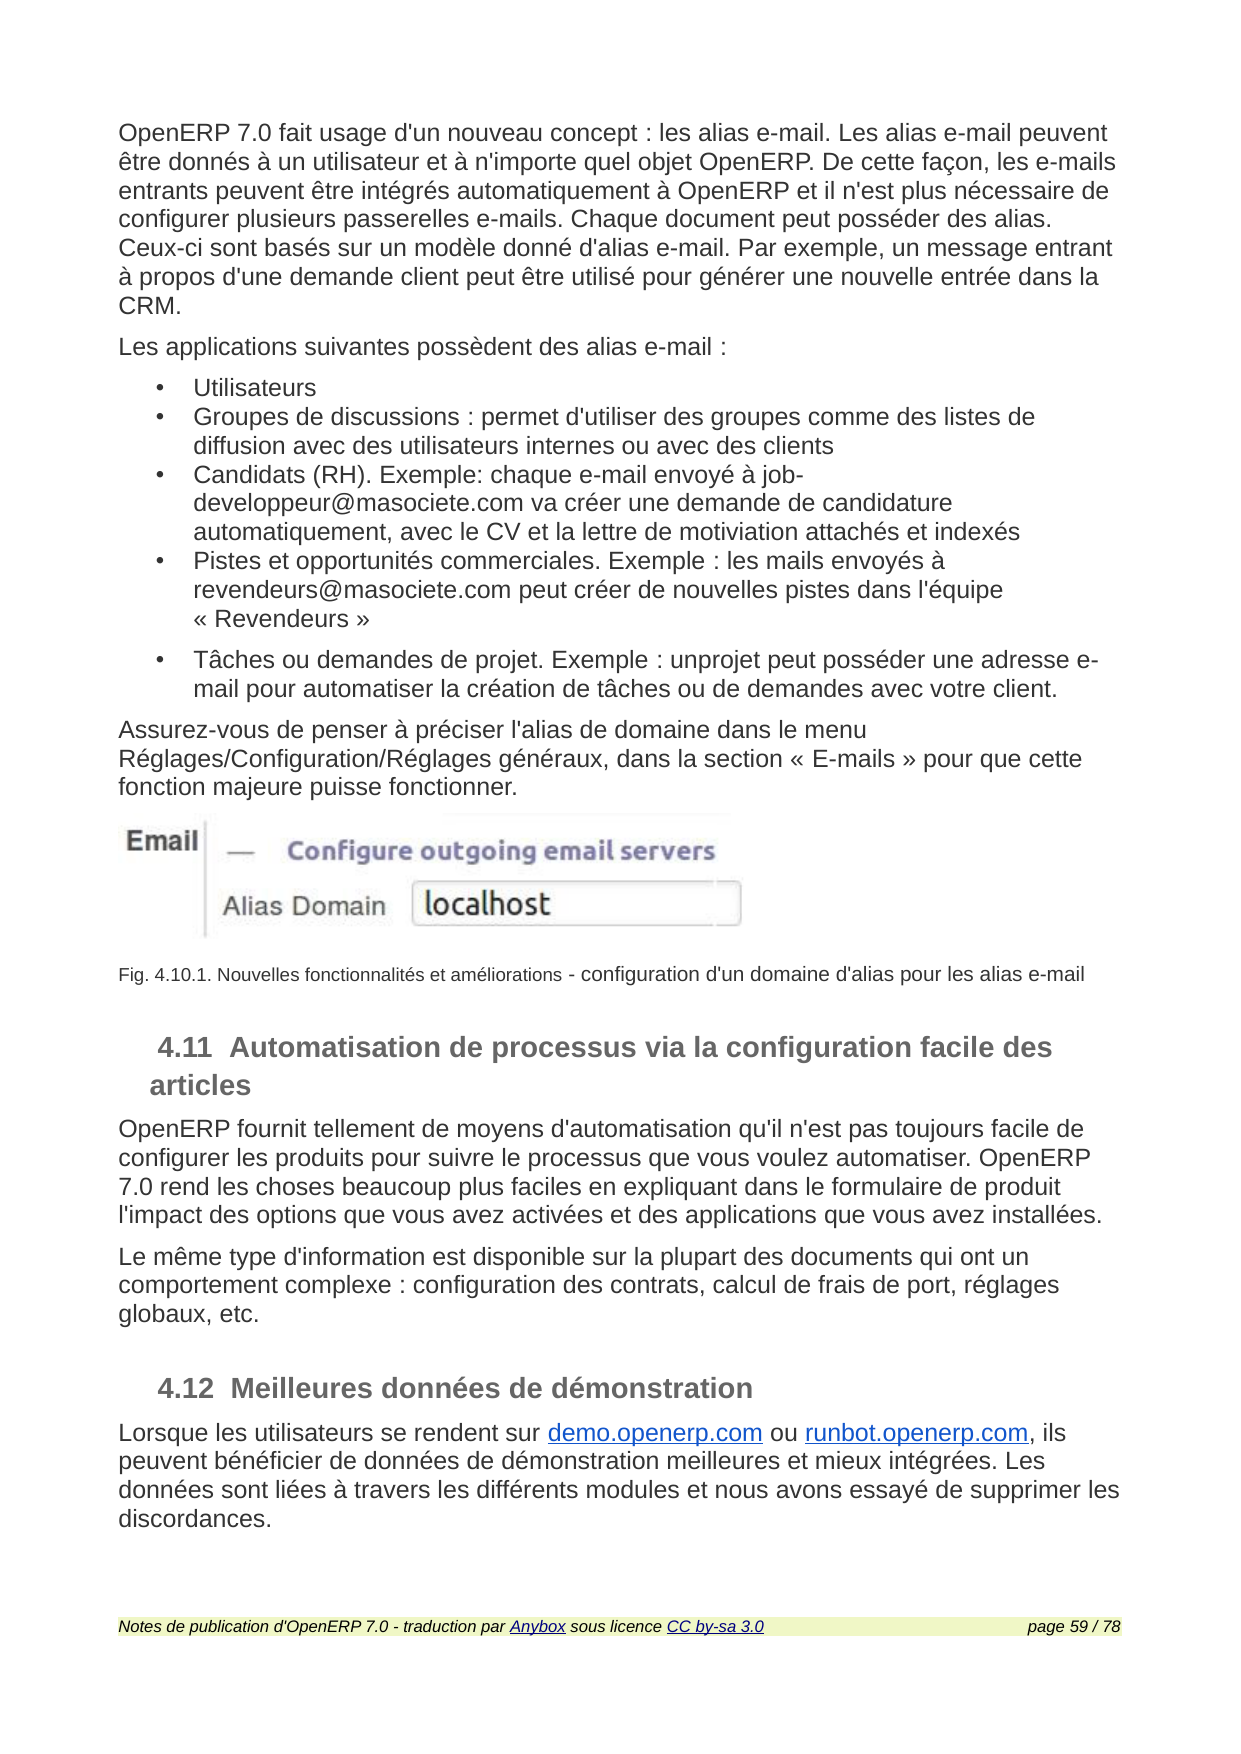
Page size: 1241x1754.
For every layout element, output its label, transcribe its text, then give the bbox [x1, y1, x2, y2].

list Pistes et opportunités commerciales. Exemple : les mails envoyés à revendeurs@masociete.com peut créer de nouvelles pistes dans l'équipe « Revendeurs » [156, 546, 1122, 632]
text OpenERP 7.0 fait usage d'un nouveau concept : les alias e-mail. Les alias e-mail peuvent être donnés à un utilisateur et à n'importe quel objet OpenERP. De cette façon, les e-mails entrants peuvent être intégrés automatiquement à OpenERP et il n'est plus nécessaire de configurer plusieurs passerelles e-mails. Chaque document peut posséder des alias. Ceux-ci sont basés sur un modèle donné d'alias e-mail. Par exemple, un message entrant à propos d'une demande client peut être utilisé pour générer une nouvelle entrée dans la CRM. [118, 118, 1122, 319]
text Fig. 4.10.1. Nouvelles fonctionnalités et améliorations - configuration d'un domaine d'alias pour les alias e-mail [118, 962, 1122, 986]
subtitle Meilleures données de démonstration [149, 1372, 1091, 1405]
list Candidats (RH). Exemple: chaque e-mail envoyé à job-developpeur@masociete.com va créer une demande de candidature automatiquement, avec le CV et la lettre de motiviation attachés et indexés [156, 459, 1122, 546]
text OpenERP fournit tellement de moyens d'automatisation qu'il n'est pas toujours facile de configurer les produits pour suivre le processus que vous voulez automatiser. OpenERP 7.0 rend les choses beaucoup plus faciles en expliquant dans le formulaire de produit l'impact des options que vous avez activées et des applications que vous avez installées. [118, 1114, 1122, 1229]
text Lorsque les utilisateurs se rendent sur demo.openerp.com ou runbot.openerp.com, ils peuvent bénéficier de données de démonstration meilleures et mieux intégrées. Les données sont liées à travers les différents modules et nous avons essayé de supprimer les discordances. [118, 1418, 1122, 1533]
list Tâches ou demandes de projet. Exemple : unprojet peut posséder une adresse e-mail pour automatiser la création de tâches ou de demandes avec votre client. [156, 645, 1122, 702]
list Utilisateurs [156, 373, 1122, 402]
picture [118, 813, 756, 950]
text Le même type d'information est disponible sur la plupart des documents qui ont un comportement complexe : configuration des contrats, calcul de frais de port, réglages globaux, etc. [118, 1242, 1122, 1328]
subtitle Automatisation de processus via la configuration facile des articles [149, 1030, 1091, 1102]
list Groupes de discussions : permet d'utiliser des groupes comme des listes de diffusion avec des utilisateurs internes ou avec des clients [156, 402, 1122, 459]
text Assurez-vous de penser à préciser l'alias de domaine dans le menu Réglages/Configuration/Réglages généraux, dans la section « E-mails » pour que cette fonction majeure puisse fonctionner. [118, 715, 1122, 801]
text Les applications suivantes possèdent des alias e-mail : [118, 332, 1122, 361]
